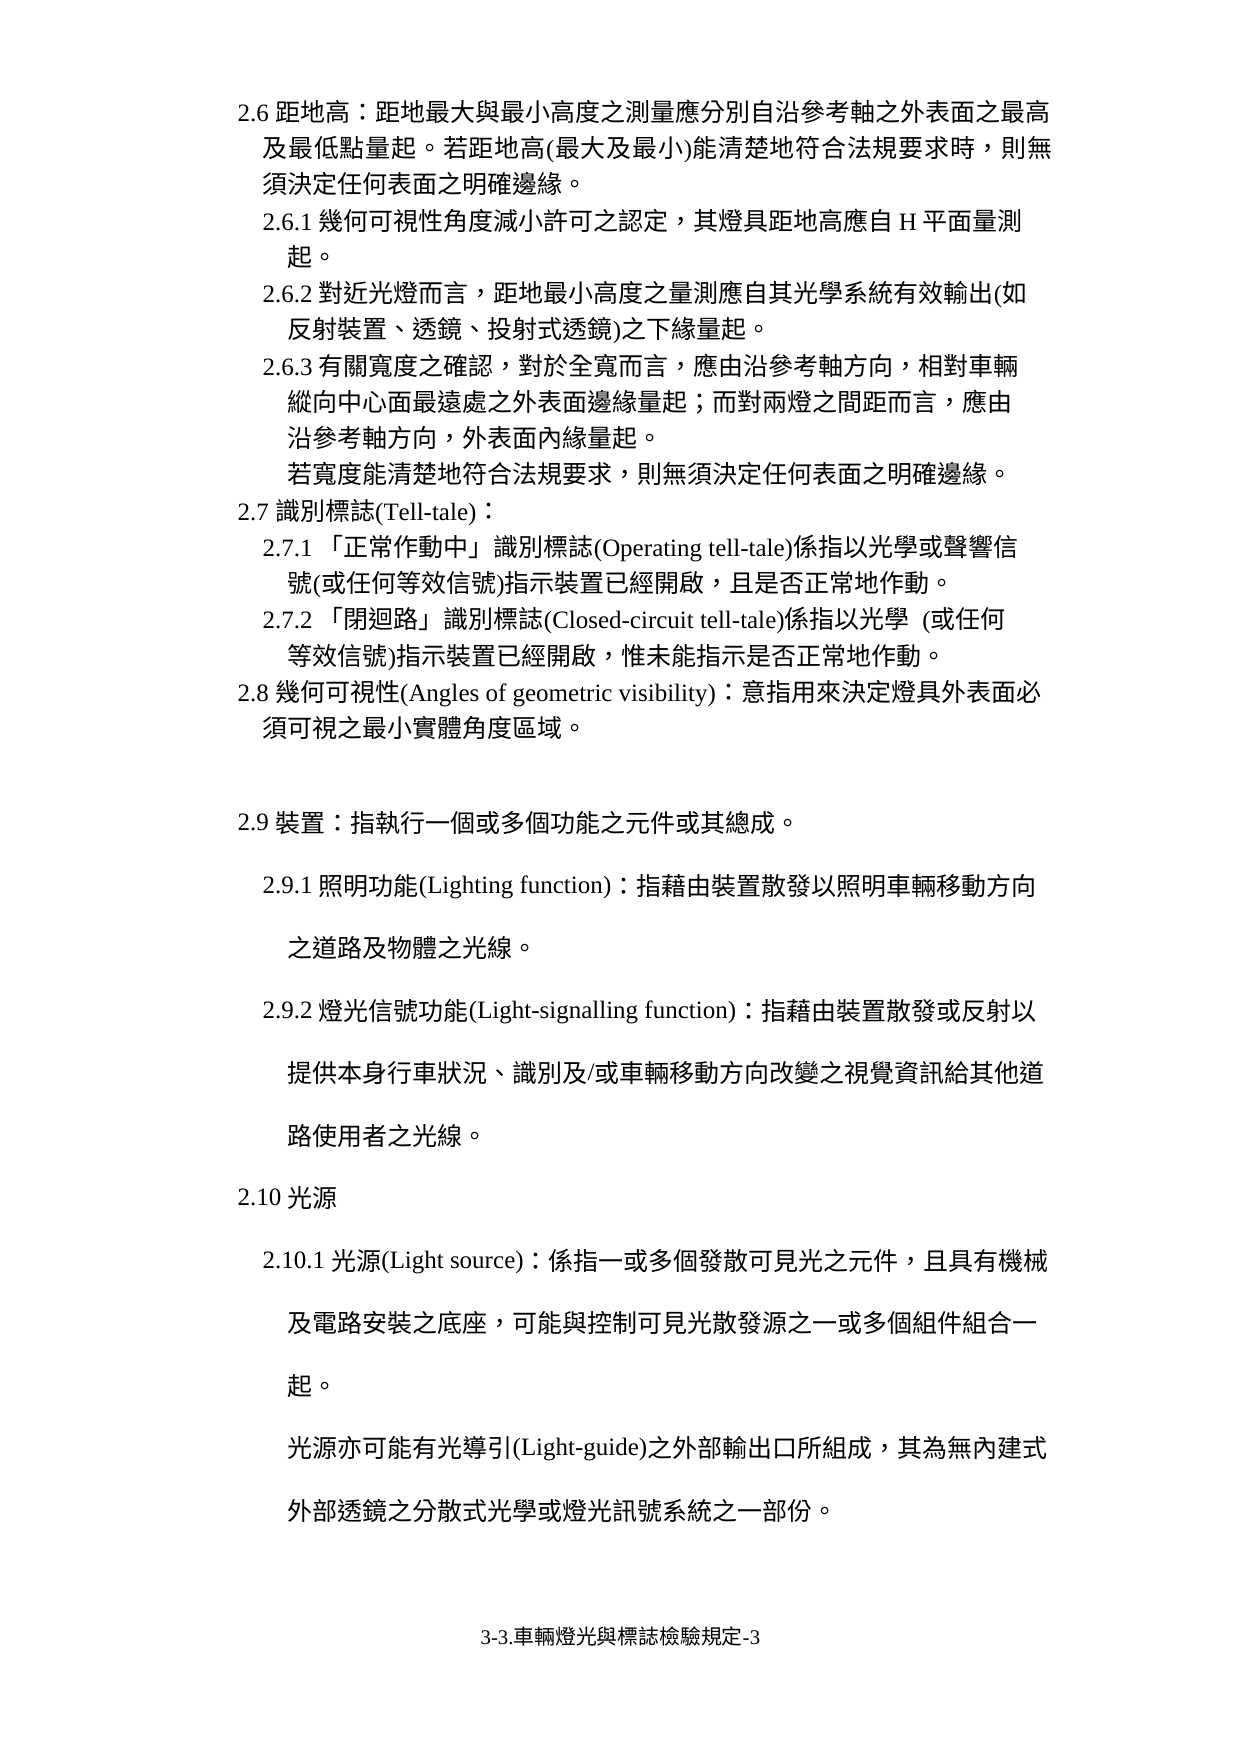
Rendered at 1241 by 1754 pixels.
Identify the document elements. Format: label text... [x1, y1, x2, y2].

text 2.6 距地高：距地最大與最小高度之測量應分別自沿參考軸之外表面之最高及最低點量起。若距地高(最大及最小)能清楚地符合法規要求時，則無須決定任何表面之明確邊緣。 [237, 92, 1053, 201]
text 2.6.1 幾何可視性角度減小許可之認定，其燈具距地高應自H平面量測起。 [262, 201, 1028, 274]
text 2.7 識別標誌(Tell-tale)： [237, 491, 1053, 527]
text 2.6.2 對近光燈而言，距地最小高度之量測應自其光學系統有效輸出(如反射裝置、透鏡、投射式透鏡)之下緣量起。 [262, 274, 1028, 346]
text 2.8 幾何可視性(Angles of geometric visibility)：意指用來決定燈具外表面必須可視之最小實體角度區域。 [237, 672, 1053, 745]
text 2.10 光源 [237, 1155, 1053, 1217]
text 若寬度能清楚地符合法規要求，則無須決定任何表面之明確邊緣。 [287, 455, 1028, 491]
text 2.6.3 有關寬度之確認，對於全寬而言，應由沿參考軸方向，相對車輛縱向中心面最遠處之外表面邊緣量起；而對兩燈之間距而言，應由沿參考軸方向，外表面內緣量起。 [262, 346, 1028, 455]
text 2.9.1 照明功能(Lighting function)：指藉由裝置散發以照明車輛移動方向之道路及物體之光線。 [262, 842, 1053, 967]
text 2.7.1 「正常作動中」識別標誌(Operating tell-tale)係指以光學或聲響信號(或任何等效信號)指示裝置已經開啟，且是否正常地作動。 [262, 527, 1028, 600]
text 2.9 裝置：指執行一個或多個功能之元件或其總成。 [212, 780, 1053, 842]
text 2.10.1 光源(Light source)：係指一或多個發散可見光之元件，且具有機械及電路安裝之底座，可能與控制可見光散發源之一或多個組件組合一起。 光源亦可能有光導引(Light-guide)之外部輸出口所組成，其為無內建式外部透鏡之分散式光學或燈光訊號系統之一部份。 [262, 1217, 1053, 1530]
text 2.7.2 「閉迴路」識別標誌(Closed-circuit tell-tale)係指以光學 (或任何等效信號)指示裝置已經開啟，惟未能指示是否正常地作動。 [262, 600, 1028, 672]
text 2.9.2 燈光信號功能(Light-signalling function)：指藉由裝置散發或反射以提供本身行車狀況、識別及/或車輛移動方向改變之視覺資訊給其他道路使用者之光線。 [262, 967, 1053, 1155]
